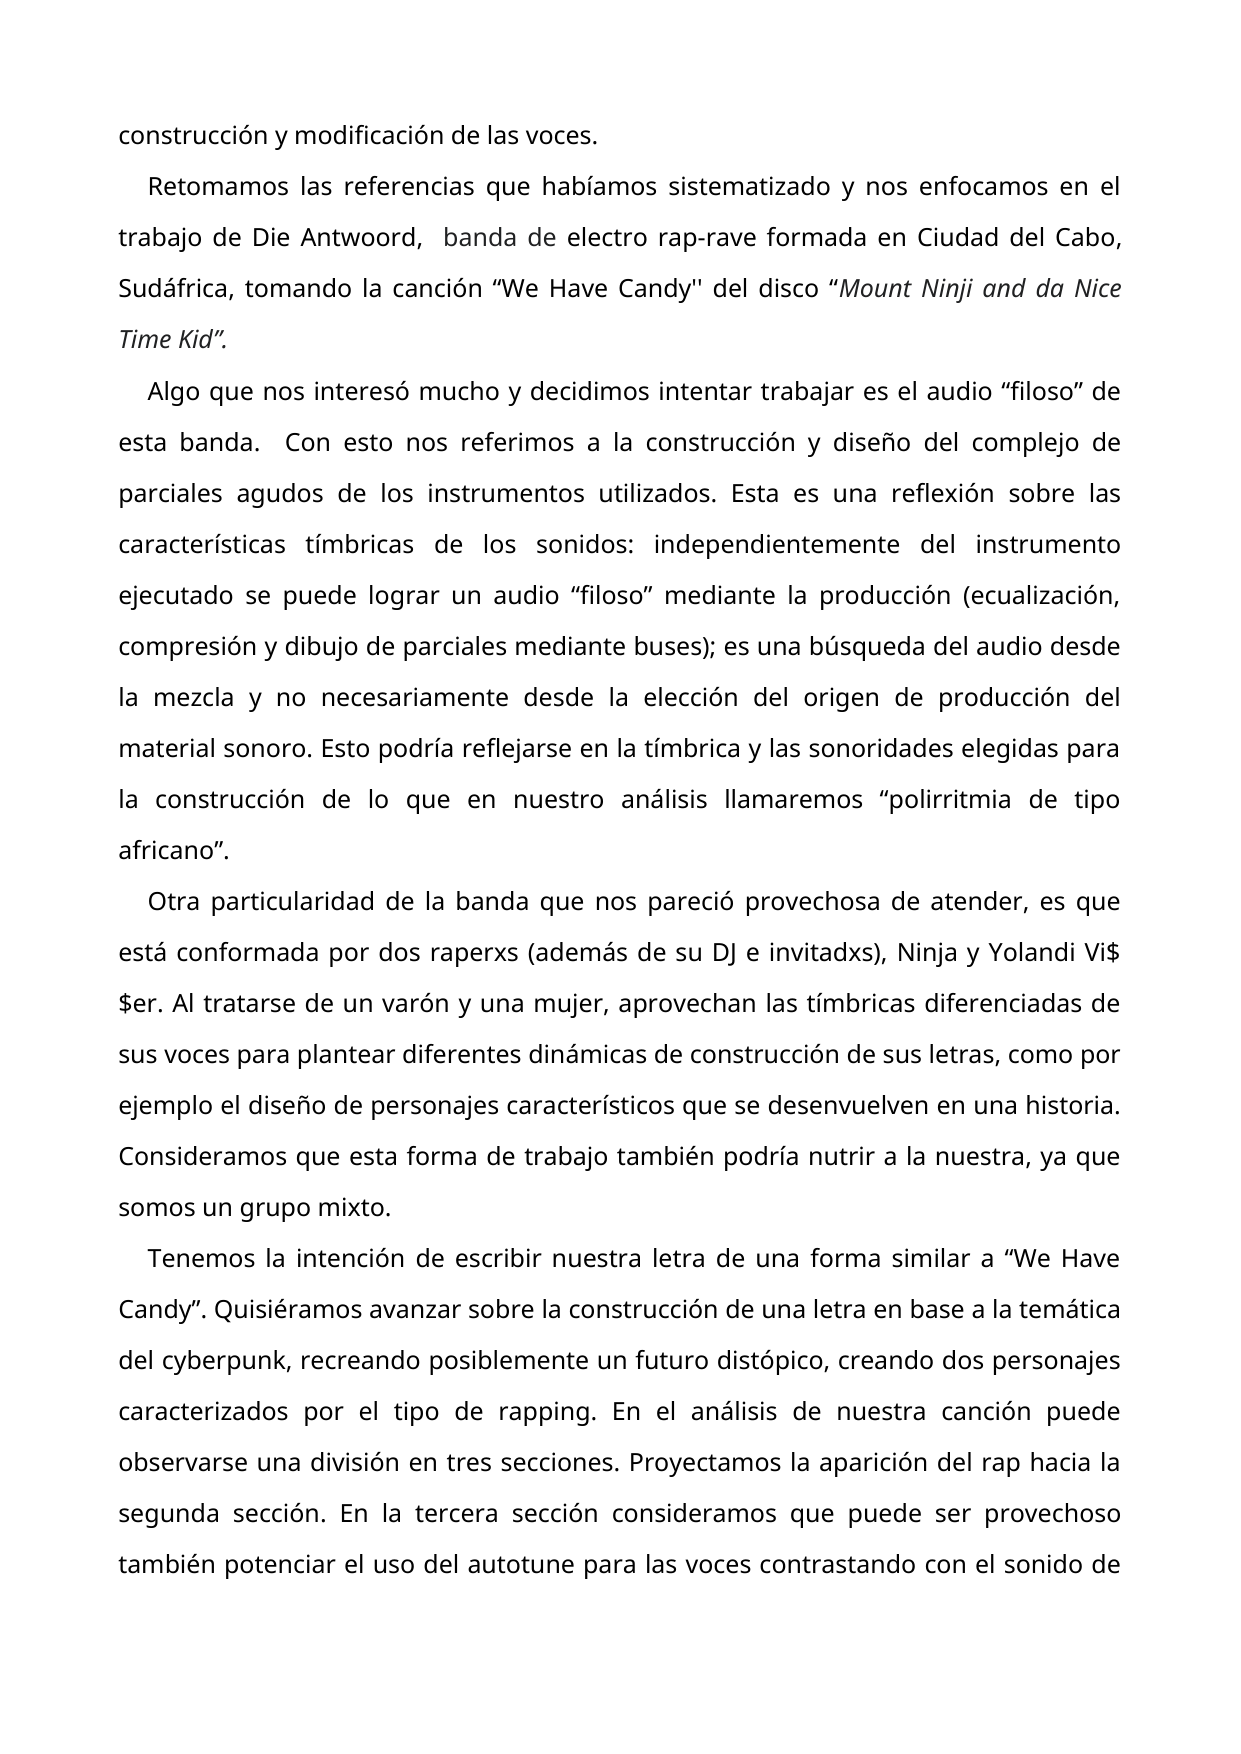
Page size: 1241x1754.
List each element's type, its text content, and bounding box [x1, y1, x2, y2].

text Tenemos la intención de escribir nuestra letra de una forma similar a “We Have Candy”. Quisiéramos avanzar sobre la construcción de una letra en base a la temática del cyberpunk, recreando posiblemente un futuro distópico, creando dos personajes caracterizados por el tipo de rapping. En el análisis de nuestra canción puede observarse una división en tres secciones. Proyectamos la aparición del rap hacia la segunda sección. En la tercera sección consideramos que puede ser provechoso también potenciar el uso del autotune para las voces contrastando con el sonido de [118, 1241, 1122, 1581]
text construcción y modificación de las voces. [118, 118, 1122, 152]
text Otra particularidad de la banda que nos pareció provechosa de atender, es que está conformada por dos raperxs (además de su DJ e invitadxs), Ninja y Yolandi Vi$$er. Al tratarse de un varón y una mujer, aprovechan las tímbricas diferenciadas de sus voces para plantear diferentes dinámicas de construcción de sus letras, como por ejemplo el diseño de personajes característicos que se desenvuelven en una historia. Consideramos que esta forma de trabajo también podría nutrir a la nuestra, ya que somos un grupo mixto. [118, 884, 1122, 1224]
text Algo que nos interesó mucho y decidimos intentar trabajar es el audio “filoso” de esta banda. Con esto nos referimos a la construcción y diseño del complejo de parciales agudos de los instrumentos utilizados. Esta es una reflexión sobre las características tímbricas de los sonidos: independientemente del instrumento ejecutado se puede lograr un audio “filoso” mediante la producción (ecualización, compresión y dibujo de parciales mediante buses); es una búsqueda del audio desde la mezcla y no necesariamente desde la elección del origen de producción del material sonoro. Esto podría reflejarse en la tímbrica y las sonoridades elegidas para la construcción de lo que en nuestro análisis llamaremos “polirritmia de tipo africano”. [118, 373, 1122, 867]
text Retomamos las referencias que habíamos sistematizado y nos enfocamos en el trabajo de Die Antwoord, banda de electro rap-rave formada en Ciudad del Cabo, Sudáfrica, tomando la canción “We Have Candy'' del disco “Mount Ninji and da Nice Time Kid”. [118, 169, 1122, 356]
